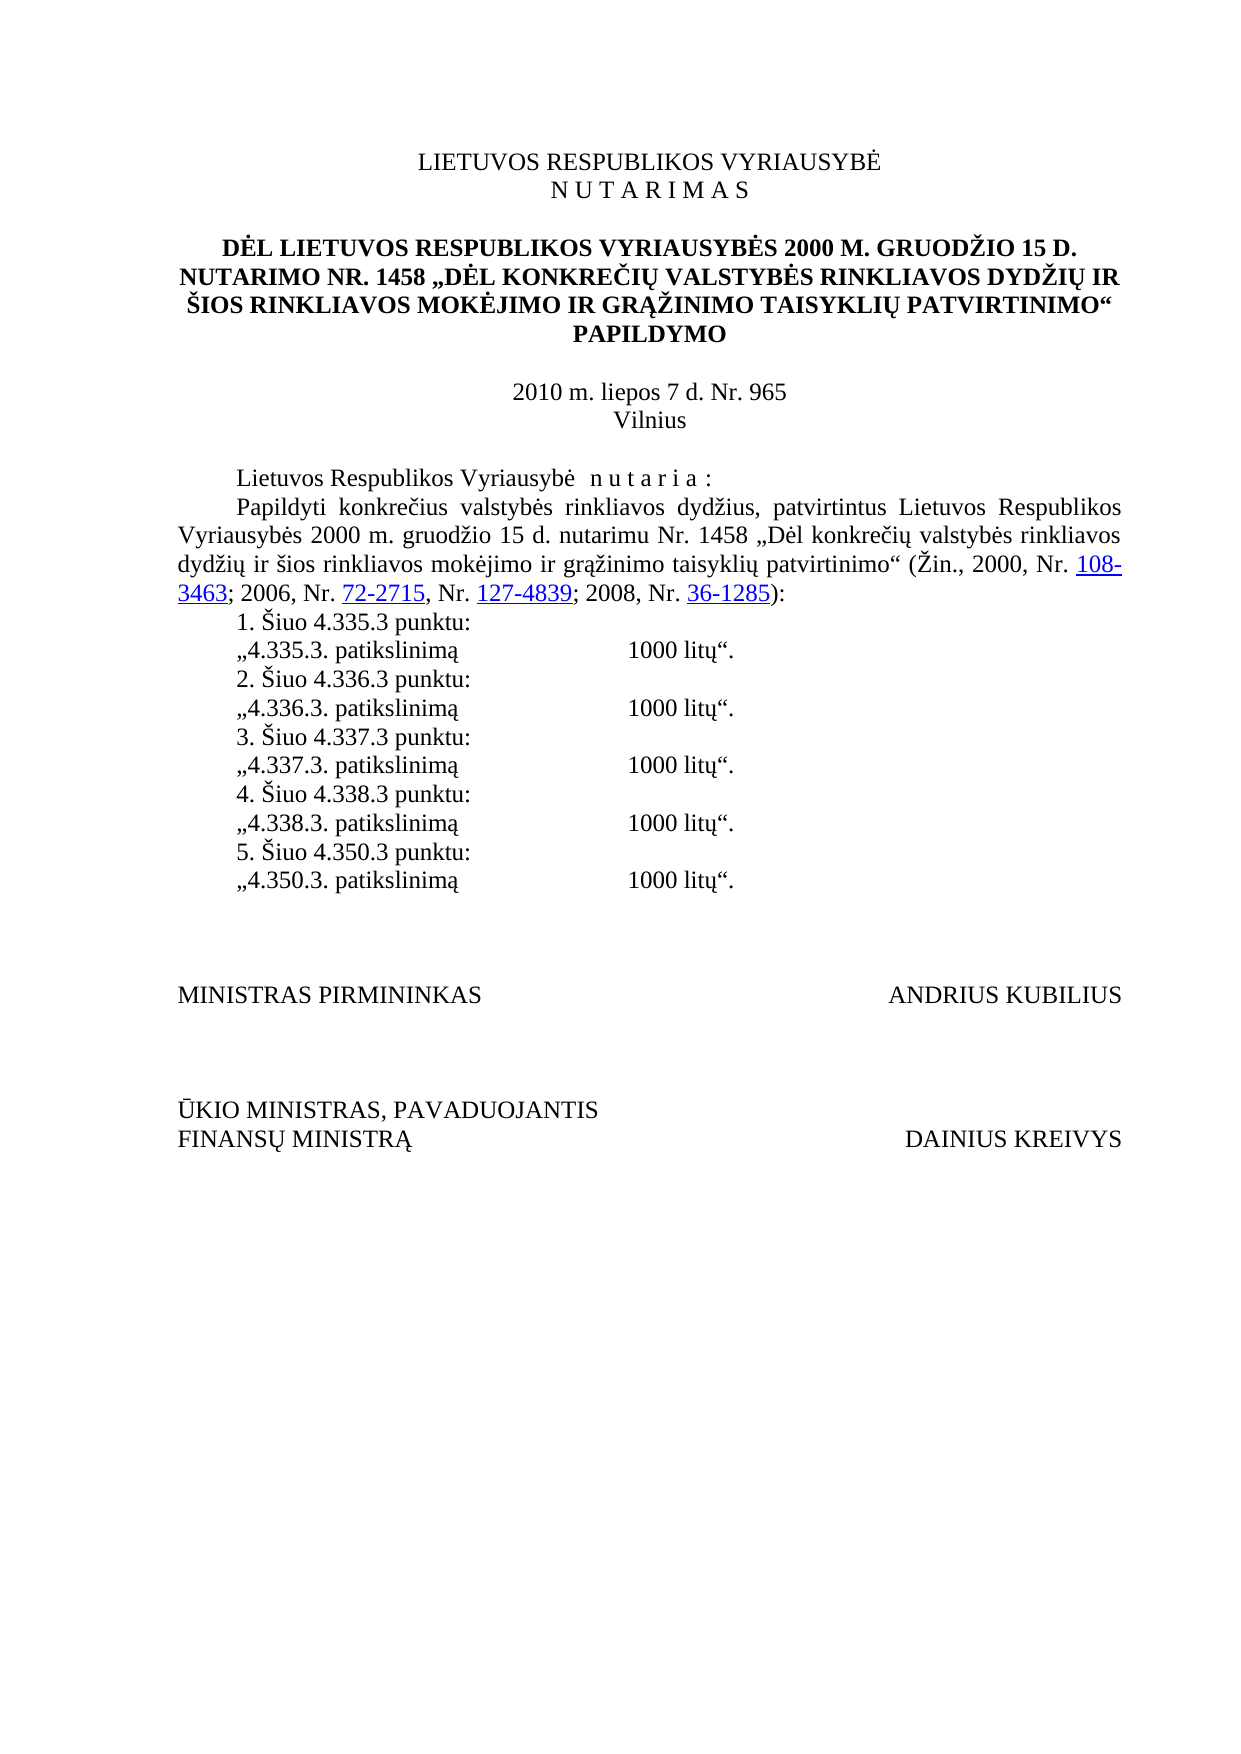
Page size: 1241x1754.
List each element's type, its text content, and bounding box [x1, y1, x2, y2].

text 2010 m. liepos 7 d. Nr. 965 [177, 377, 1122, 406]
text Lietuvos Respublikos Vyriausybė [177, 147, 1122, 176]
text ŪKIO MINISTRAS, PAVADUOJANTIS [177, 1096, 1122, 1124]
text Papildyti konkrečius valstybės rinkliavos dydžius, patvirtintus Lietuvos Respublikos Vyriausybės 2000 m. gruodžio 15 d. nutarimu Nr. 1458 „Dėl konkrečių valstybės rinkliavos dydžių ir šios rinkliavos mokėjimo ir grąžinimo taisyklių patvirtinimo“ (Žin., 2000, Nr. 108-3463; 2006, Nr. 72-2715, Nr. 127-4839; 2008, Nr. 36-1285): [177, 492, 1122, 607]
text „4.335.3. patikslinimą 1000 litų“. [177, 636, 1122, 664]
text 2. Šiuo 4.336.3 punktu: [177, 664, 1122, 693]
text DĖL LIETUVOS RESPUBLIKOS VYRIAUSYBĖS 2000 M. GRUODŽIO 15 D. NUTARIMO NR. 1458 „DĖL KONKREČIŲ VALSTYBĖS RINKLIAVOS DYDŽIŲ IR ŠIOS RINKLIAVOS MOKĖJIMO IR GRĄŽINIMO TAISYKLIŲ PATVIRTINIMO“ PAPILDYMO [177, 233, 1122, 348]
text 3. Šiuo 4.337.3 punktu: [177, 722, 1122, 751]
text 5. Šiuo 4.350.3 punktu: [177, 837, 1122, 866]
text FINANSŲ MINISTRĄ DAINIUS KREIVYS [177, 1124, 1122, 1153]
text 1. Šiuo 4.335.3 punktu: [177, 607, 1122, 636]
text „4.338.3. patikslinimą 1000 litų“. [177, 808, 1122, 837]
text „4.337.3. patikslinimą 1000 litų“. [177, 751, 1122, 779]
text 4. Šiuo 4.338.3 punktu: [177, 779, 1122, 808]
text NUTARIMAS [177, 176, 1122, 204]
text „4.336.3. patikslinimą 1000 litų“. [177, 693, 1122, 722]
text MINISTRAS PIRMININKAS ANDRIUS KUBILIUS [177, 981, 1122, 1009]
text Vilnius [177, 406, 1122, 434]
text Lietuvos Respublikos Vyriausybė nutaria: [177, 463, 1122, 492]
text „4.350.3. patikslinimą 1000 litų“. [177, 866, 1122, 894]
